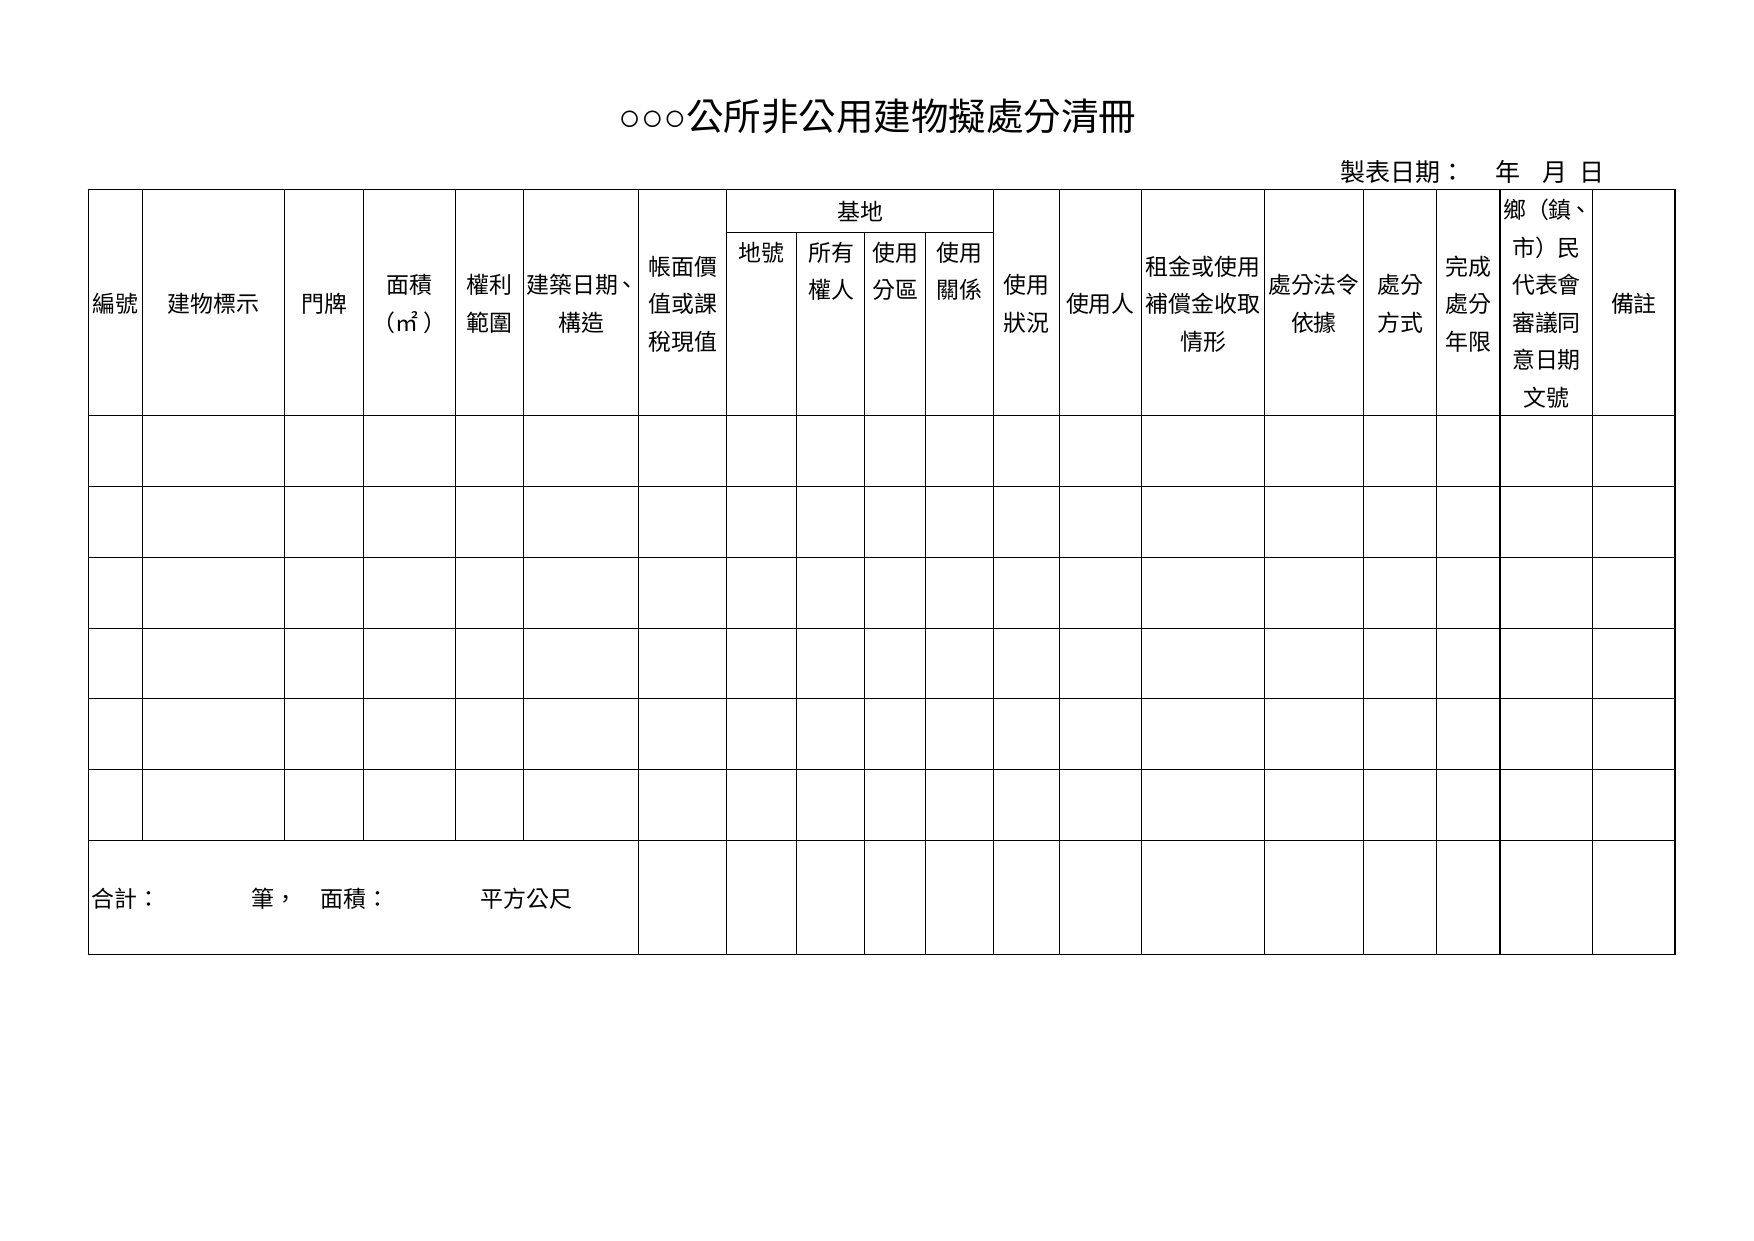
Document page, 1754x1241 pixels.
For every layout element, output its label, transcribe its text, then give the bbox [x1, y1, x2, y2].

table_cell [1501, 558, 1592, 627]
table_cell [1364, 558, 1436, 627]
table_cell [1437, 629, 1499, 698]
table_cell [1060, 841, 1141, 953]
table_header 基地 [727, 190, 993, 232]
table_cell [1060, 770, 1141, 840]
table_cell 地號 [727, 233, 796, 415]
table_cell [1142, 629, 1264, 698]
table_cell [1364, 487, 1436, 557]
table_cell [994, 487, 1059, 557]
table_header 建築日期、構造 [524, 190, 638, 415]
table_cell [639, 558, 726, 627]
table_header 面積 （㎡ ） [364, 190, 455, 415]
table_header 使用狀況 [994, 190, 1059, 415]
table_cell [285, 770, 363, 840]
table_cell [1364, 629, 1436, 698]
table_cell [524, 770, 638, 840]
table_cell 使用關係 [926, 233, 993, 415]
table_header 完成處分年限 [1437, 190, 1499, 415]
table_cell [1265, 699, 1363, 769]
table_cell [1265, 629, 1363, 698]
table_cell [639, 699, 726, 769]
table_cell [143, 629, 284, 698]
table_header 租金或使用補償金收取情形 [1142, 190, 1264, 415]
table_cell [797, 770, 864, 840]
table_cell [727, 629, 796, 698]
table_cell [1593, 699, 1674, 769]
table_cell [926, 558, 993, 627]
table_cell [1437, 558, 1499, 627]
table_cell [1364, 770, 1436, 840]
table_cell [285, 629, 363, 698]
table_cell [994, 558, 1059, 627]
table_header 建物標示 [143, 190, 284, 415]
table_header 使用人 [1060, 190, 1141, 415]
table_cell [1142, 699, 1264, 769]
table_cell [143, 487, 284, 557]
table_header 鄉（鎮、市）民代表會審議同意日期文號 [1501, 190, 1592, 415]
table_cell [524, 487, 638, 557]
table_cell [89, 699, 142, 769]
table_cell [1142, 841, 1264, 953]
table_cell [89, 770, 142, 840]
text ○○○公所非公用建物擬處分清冊 [150, 76, 1604, 151]
table_cell [1593, 629, 1674, 698]
table_cell [865, 487, 925, 557]
table_cell [639, 841, 726, 953]
table_cell [926, 629, 993, 698]
table_cell [865, 770, 925, 840]
table_cell [994, 416, 1059, 486]
table_cell [1265, 416, 1363, 486]
table_cell [926, 841, 993, 953]
table_cell 合計： 筆， 面積： 平方公尺 [89, 841, 638, 953]
table_cell [1593, 841, 1674, 953]
table_cell [456, 629, 523, 698]
table_cell [89, 629, 142, 698]
table_header 權利 範圍 [456, 190, 523, 415]
table_cell [456, 770, 523, 840]
table_header 處分法令依據 [1265, 190, 1363, 415]
table_cell [1060, 416, 1141, 486]
table_cell [1437, 487, 1499, 557]
table_cell [456, 487, 523, 557]
table_cell [285, 487, 363, 557]
table_cell [1501, 629, 1592, 698]
table_cell [364, 487, 455, 557]
table_header 帳面價值或課稅現值 [639, 190, 726, 415]
table_cell [727, 841, 796, 953]
table_cell [285, 558, 363, 627]
table_cell [1501, 699, 1592, 769]
table_cell [1060, 487, 1141, 557]
table_cell [1142, 558, 1264, 627]
table_cell [1364, 699, 1436, 769]
table_cell [1501, 416, 1592, 486]
table_cell [865, 699, 925, 769]
table_cell [639, 770, 726, 840]
table_cell [1437, 699, 1499, 769]
table_cell [1437, 841, 1499, 953]
table_cell [1265, 770, 1363, 840]
table_cell 所有權人 [797, 233, 864, 415]
table_cell [1265, 487, 1363, 557]
table_cell [926, 770, 993, 840]
table_cell [797, 699, 864, 769]
table_cell [1501, 770, 1592, 840]
table_header 處分方式 [1364, 190, 1436, 415]
table_cell [727, 699, 796, 769]
table_cell [364, 629, 455, 698]
table_cell [994, 841, 1059, 953]
table_cell [865, 841, 925, 953]
table_cell [1437, 770, 1499, 840]
table_cell [1060, 629, 1141, 698]
table_cell [1501, 841, 1592, 953]
table_cell [727, 487, 796, 557]
table_cell [639, 629, 726, 698]
table_cell [926, 416, 993, 486]
table_cell [727, 416, 796, 486]
table_cell [285, 416, 363, 486]
table_cell [797, 841, 864, 953]
table_cell [89, 558, 142, 627]
table_cell [1593, 416, 1674, 486]
table_cell [524, 629, 638, 698]
table_cell [1593, 487, 1674, 557]
table_cell 使用分區 [865, 233, 925, 415]
table_header 編號 [89, 190, 142, 415]
table_cell [364, 770, 455, 840]
table_cell [1142, 770, 1264, 840]
table_cell [364, 558, 455, 627]
table_cell [797, 487, 864, 557]
table_cell [1142, 416, 1264, 486]
table_cell [797, 629, 864, 698]
table_cell [639, 416, 726, 486]
table_cell [1142, 487, 1264, 557]
table_cell [727, 770, 796, 840]
table_cell [1593, 558, 1674, 627]
table_cell [1437, 416, 1499, 486]
table_cell [143, 699, 284, 769]
table_cell [364, 699, 455, 769]
table_header 備註 [1593, 190, 1674, 415]
table_cell [1060, 699, 1141, 769]
table_cell [1265, 841, 1363, 953]
table_cell [1265, 558, 1363, 627]
table_cell [89, 487, 142, 557]
table_cell [364, 416, 455, 486]
table_cell [143, 416, 284, 486]
table_cell [797, 558, 864, 627]
table_cell [727, 558, 796, 627]
text 製表日期： 年 月 日 [150, 151, 1604, 189]
table_header 門牌 [285, 190, 363, 415]
table_cell [994, 629, 1059, 698]
table_cell [143, 558, 284, 627]
table_cell [1060, 558, 1141, 627]
table_cell [1364, 416, 1436, 486]
table_cell [797, 416, 864, 486]
table_cell [285, 699, 363, 769]
table_cell [994, 699, 1059, 769]
table_cell [143, 770, 284, 840]
table_cell [456, 558, 523, 627]
table_cell [639, 487, 726, 557]
table_cell [1364, 841, 1436, 953]
table_cell [926, 699, 993, 769]
table_cell [524, 699, 638, 769]
table_cell [865, 558, 925, 627]
table_cell [994, 770, 1059, 840]
table_cell [524, 558, 638, 627]
table_cell [524, 416, 638, 486]
table_cell [865, 629, 925, 698]
table_cell [926, 487, 993, 557]
table_cell [89, 416, 142, 486]
table_cell [1501, 487, 1592, 557]
table_cell [456, 699, 523, 769]
table_cell [1593, 770, 1674, 840]
table_cell [865, 416, 925, 486]
table_cell [456, 416, 523, 486]
